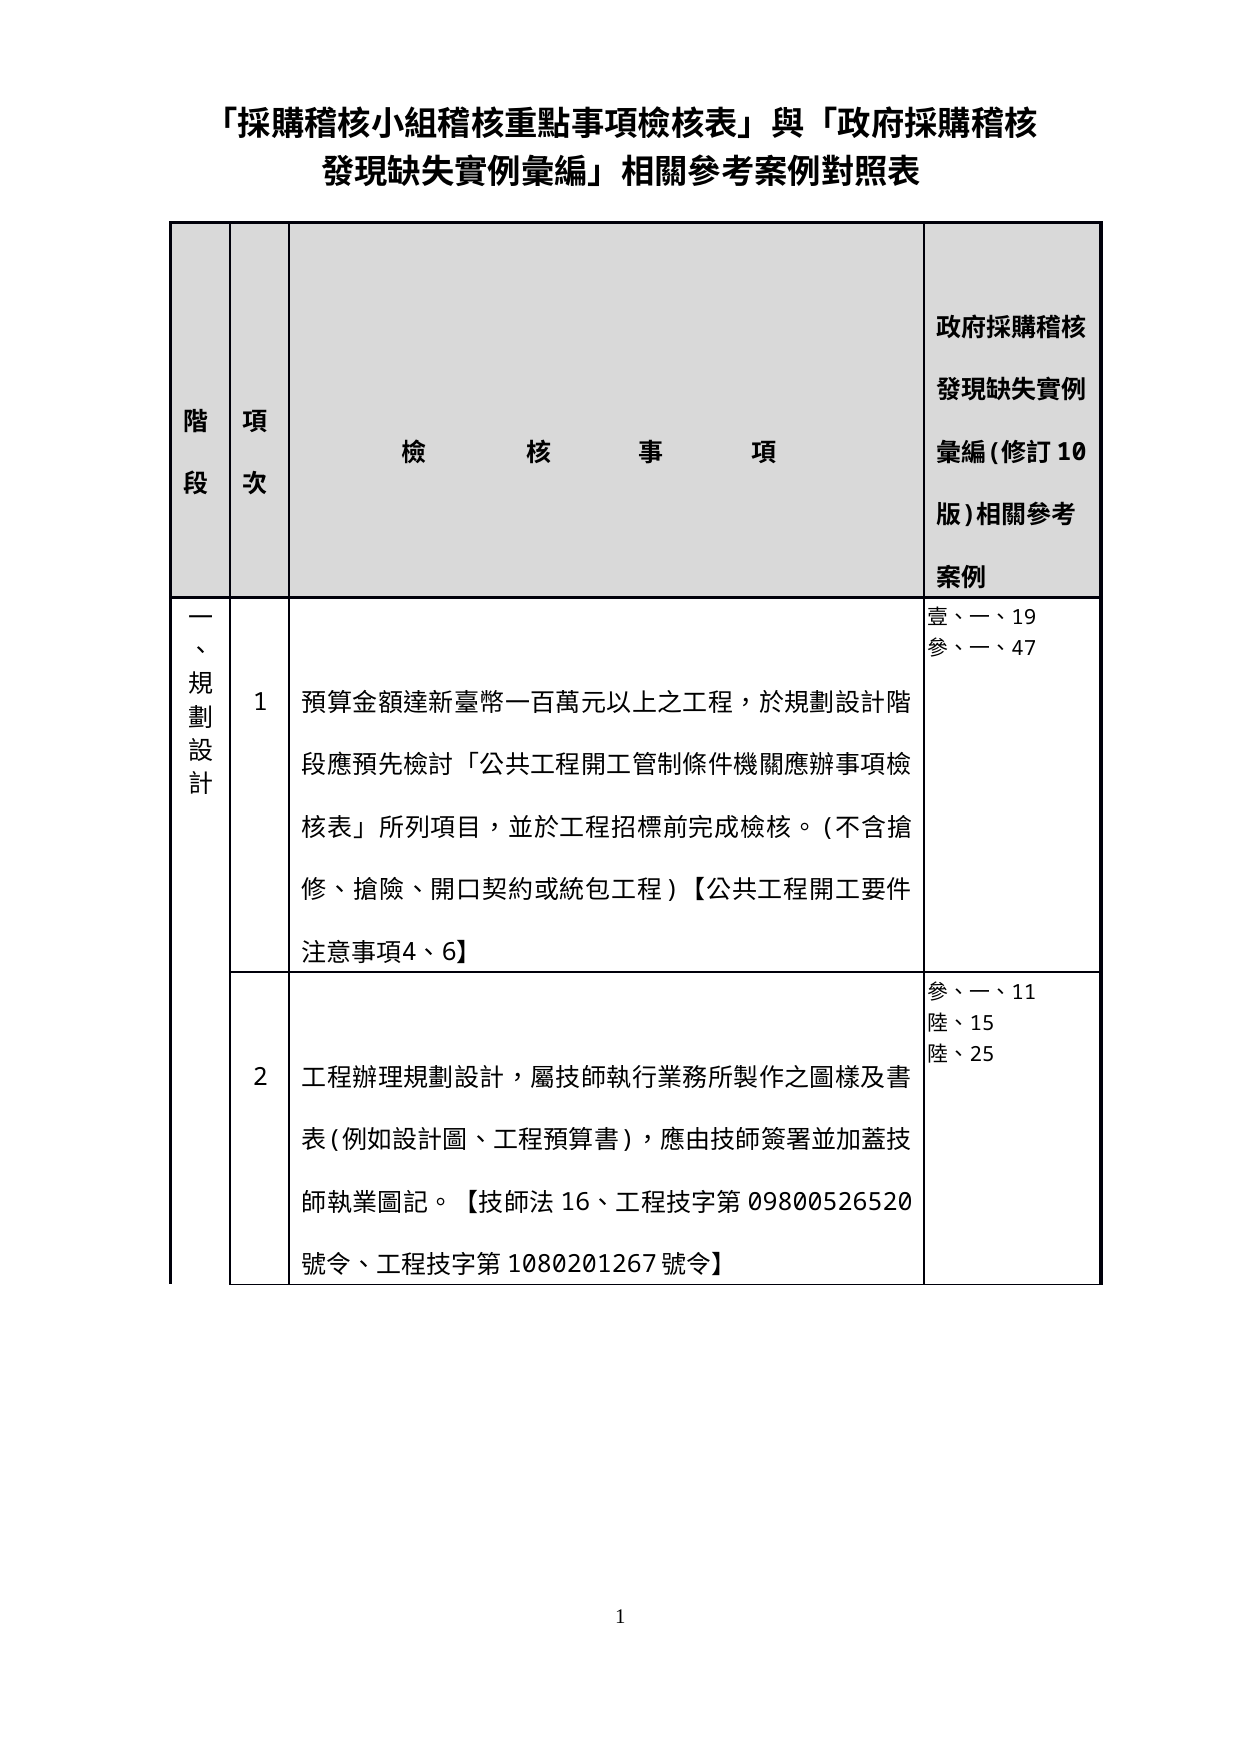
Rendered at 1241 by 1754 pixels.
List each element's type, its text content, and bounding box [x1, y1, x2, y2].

table_cell 參、一、11 陸、15 陸、25 [925, 973, 1099, 1284]
text 「採購稽核小組稽核重點事項檢核表」與「政府採購稽核發現缺失實例彙編」相關參考案例對照表 [189, 96, 1053, 193]
table_cell 預算金額達新臺幣一百萬元以上之工程，於規劃設計階段應預先檢討「公共工程開工管制條件機關應辦事項檢核表」所列項目，並於工程招標前完成檢核。(不含搶修、搶險、開口契約或統包工程)【公共工程開工要件注意事項4、6】 [290, 599, 923, 971]
table_cell 工程辦理規劃設計，屬技師執行業務所製作之圖樣及書表(例如設計圖、工程預算書)，應由技師簽署並加蓋技師執業圖記。【技師法16、工程技字第09800526520號令、工程技字第1080201267號令】 [290, 973, 923, 1284]
table_cell 2 [231, 973, 288, 1284]
table_header 檢 核 事 項 [290, 224, 923, 596]
table_header 階段 [172, 224, 229, 596]
table_cell 一、規劃設計 [172, 599, 229, 1284]
table_header 項次 [231, 224, 288, 596]
table_header 政府採購稽核發現缺失實例彙編(修訂10版)相關參考案例 [925, 224, 1099, 596]
table_cell 1 [231, 599, 288, 971]
table_cell 壹、一、19 參、一、47 [925, 599, 1099, 971]
